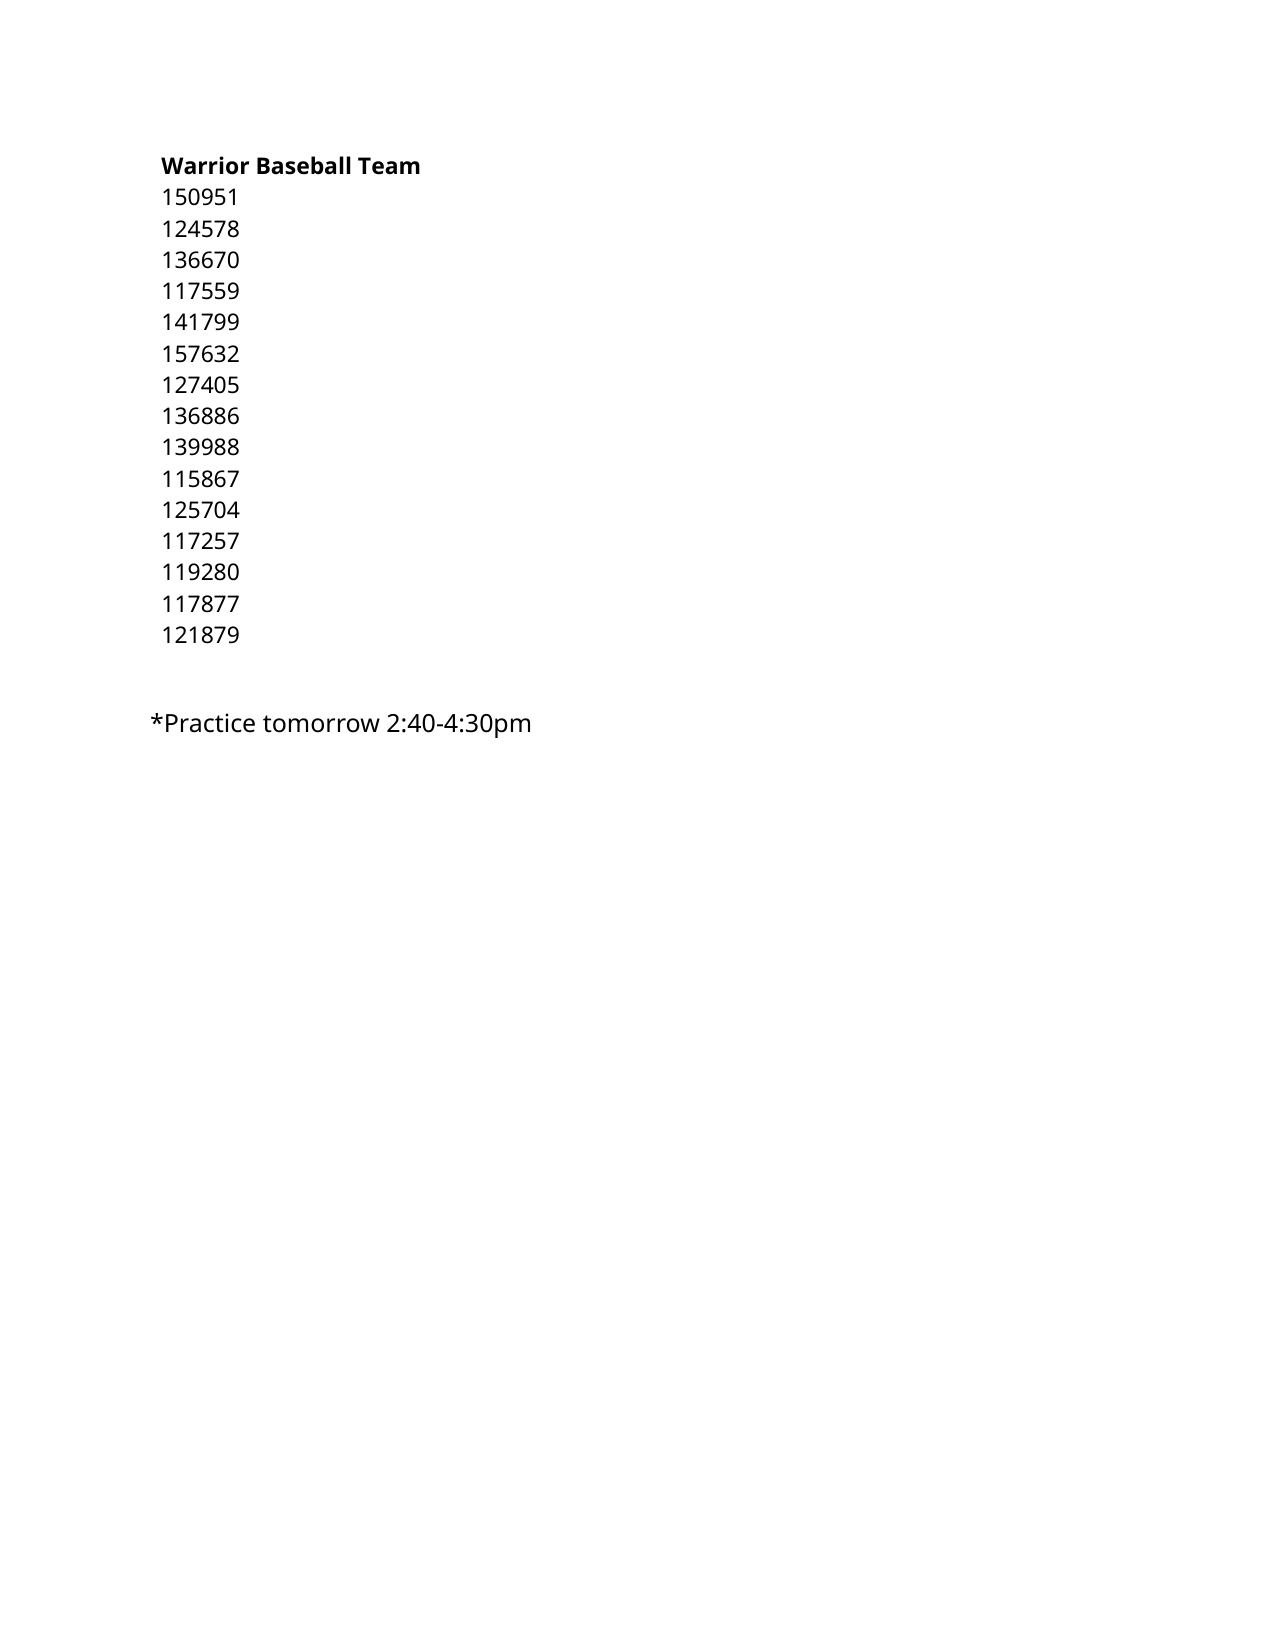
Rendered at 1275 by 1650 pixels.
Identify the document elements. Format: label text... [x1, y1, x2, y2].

table_cell 121879 [150, 619, 478, 650]
table_cell 157632 [150, 338, 478, 369]
table_cell 150951 [150, 181, 478, 212]
text *Practice tomorrow 2:40-4:30pm [150, 706, 1125, 740]
table_header Warrior Baseball Team [150, 150, 478, 181]
table_cell 115867 [150, 463, 478, 494]
table_cell 127405 [150, 369, 478, 400]
table_cell 117559 [150, 275, 478, 306]
table_cell 136670 [150, 244, 478, 275]
table_cell 139988 [150, 431, 478, 462]
table_cell 125704 [150, 494, 478, 525]
table_cell 117877 [150, 588, 478, 619]
table_cell 141799 [150, 306, 478, 337]
table_cell 119280 [150, 556, 478, 587]
table_cell 117257 [150, 525, 478, 556]
table_cell 124578 [150, 213, 478, 244]
table_cell 136886 [150, 400, 478, 431]
